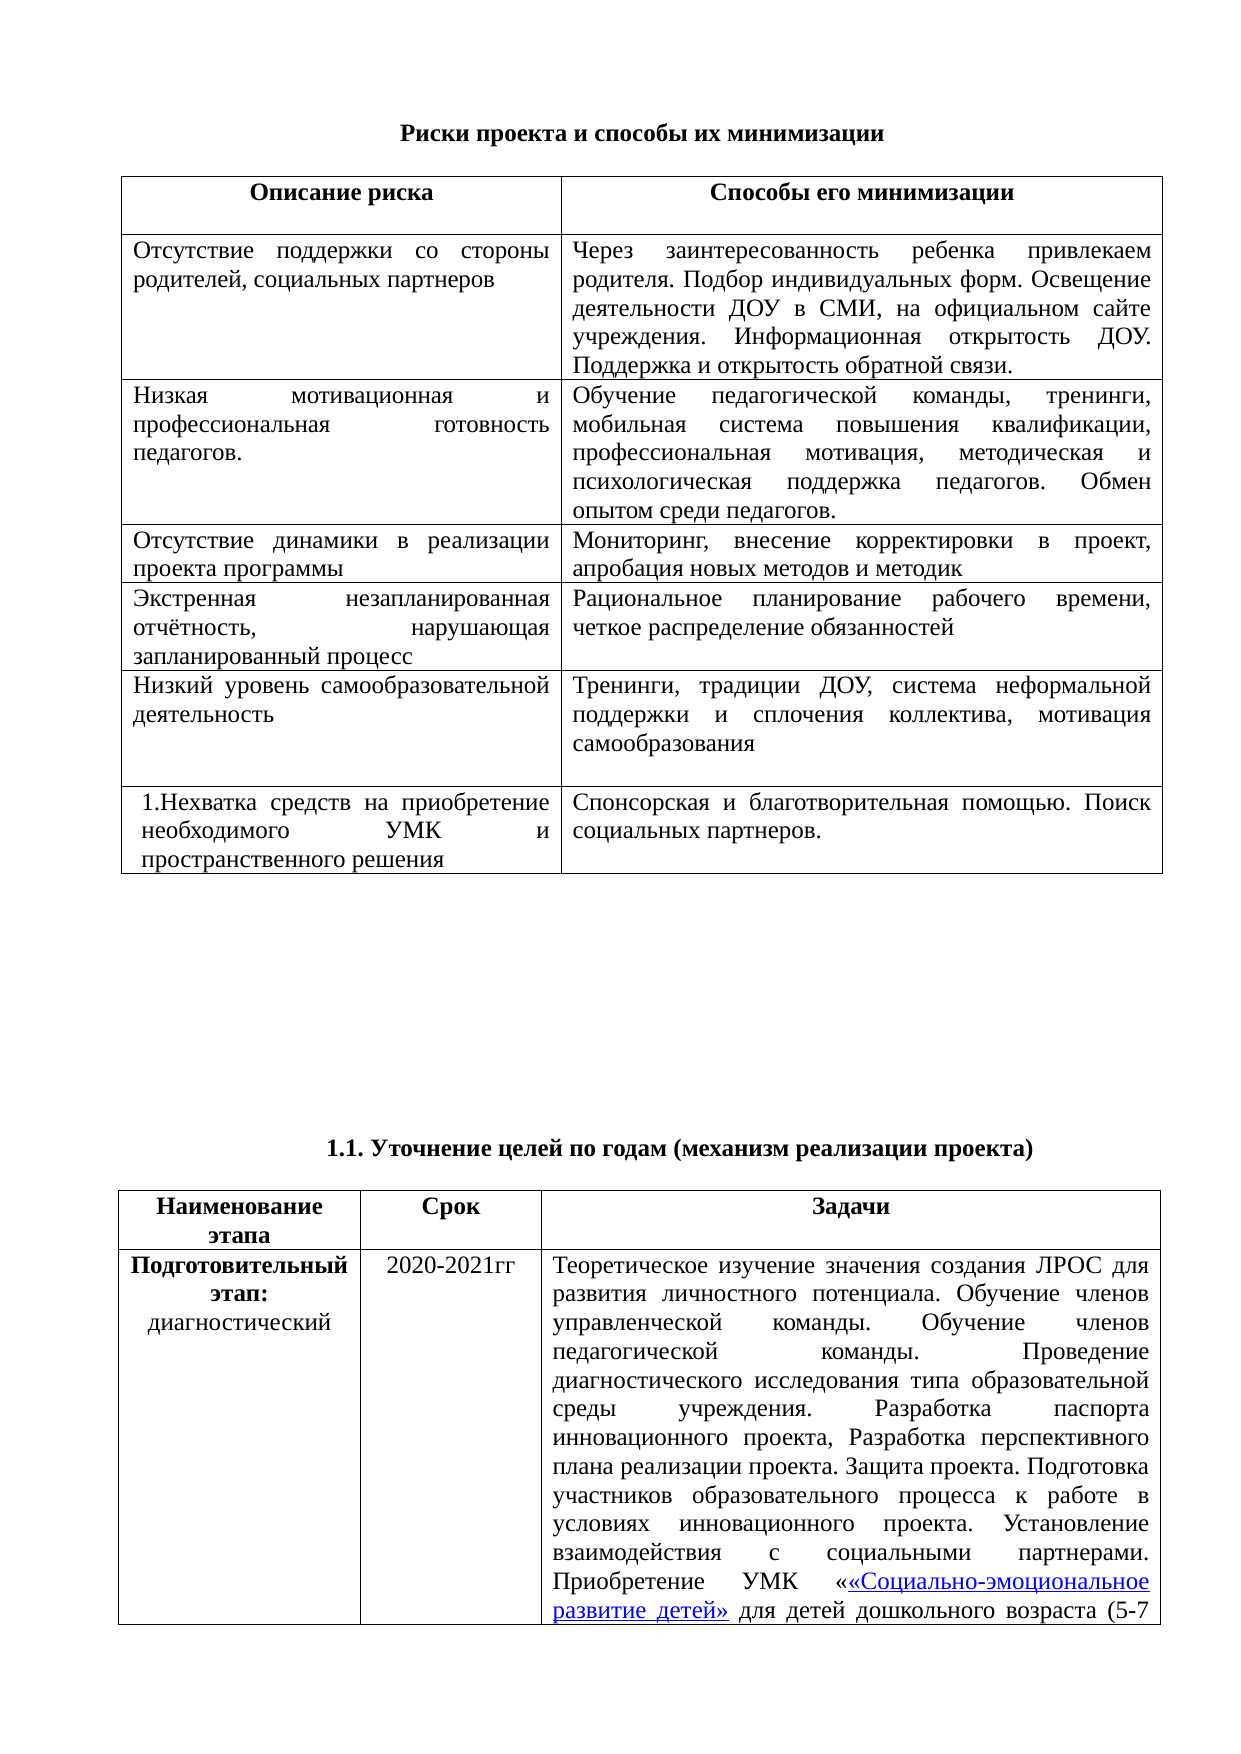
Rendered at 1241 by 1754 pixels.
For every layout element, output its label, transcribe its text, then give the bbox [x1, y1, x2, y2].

table_cell Низкая мотивационная и профессиональная готовность педагогов. [122, 380, 561, 524]
table_cell Подготовительный этап: диагностический [119, 1250, 360, 1623]
table_cell Через заинтересованность ребенка привлекаем родителя. Подбор индивидуальных форм. Освещение деятельности ДОУ в СМИ, на официальном сайте учреждения. Информационная открытость ДОУ. Поддержка и открытость обратной связи. [562, 235, 1162, 379]
table_cell Обучение педагогической команды, тренинги, мобильная система повышения квалификации, профессиональная мотивация, методическая и психологическая поддержка педагогов. Обмен опытом среди педагогов. [562, 380, 1162, 524]
table_header Наименование этапа [119, 1191, 360, 1249]
table_cell Отсутствие динамики в реализации проекта программы [122, 525, 561, 582]
table_header Срок [361, 1191, 541, 1249]
table_cell Спонсорская и благотворительная помощью. Поиск социальных партнеров. [562, 787, 1162, 873]
table_header Способы его минимизации [562, 177, 1162, 234]
table_cell 2020-2021гг [361, 1250, 541, 1623]
table_header Описание риска [122, 177, 561, 234]
table_cell 1.Нехватка средств на приобретение необходимого УМК и пространственного решения [122, 787, 561, 873]
table_cell Тренинги, традиции ДОУ, система неформальной поддержки и сплочения коллектива, мотивация самообразования [562, 671, 1162, 786]
text Риски проекта и способы их минимизации [133, 118, 1152, 147]
table_cell Низкий уровень самообразовательной деятельность [122, 671, 561, 786]
table_cell Теоретическое изучение значения создания ЛРОС для развития личностного потенциала. Обучение членов управленческой команды. Обучение членов педагогической команды. Проведение диагностического исследования типа образовательной среды учреждения. Разработка паспорта инновационного проекта, Разработка перспективного плана реализации проекта. Защита проекта. Подготовка участников образовательного процесса к работе в условиях инновационного проекта. Установление взаимодействия с социальными партнерами. Приобретение УМК ««Социально-эмоциональное развитие детей» для детей дошкольного возраста (5-7 [542, 1250, 1160, 1623]
table_header Задачи [542, 1191, 1160, 1249]
list Уточнение целей по годам (механизм реализации проекта) [208, 1133, 1152, 1161]
table_cell Рациональное планирование рабочего времени, четкое распределение обязанностей [562, 583, 1162, 669]
table_cell Экстренная незапланированная отчётность, нарушающая запланированный процесс [122, 583, 561, 669]
table_cell Мониторинг, внесение корректировки в проект, апробация новых методов и методик [562, 525, 1162, 582]
table_cell Отсутствие поддержки со стороны родителей, социальных партнеров [122, 235, 561, 379]
